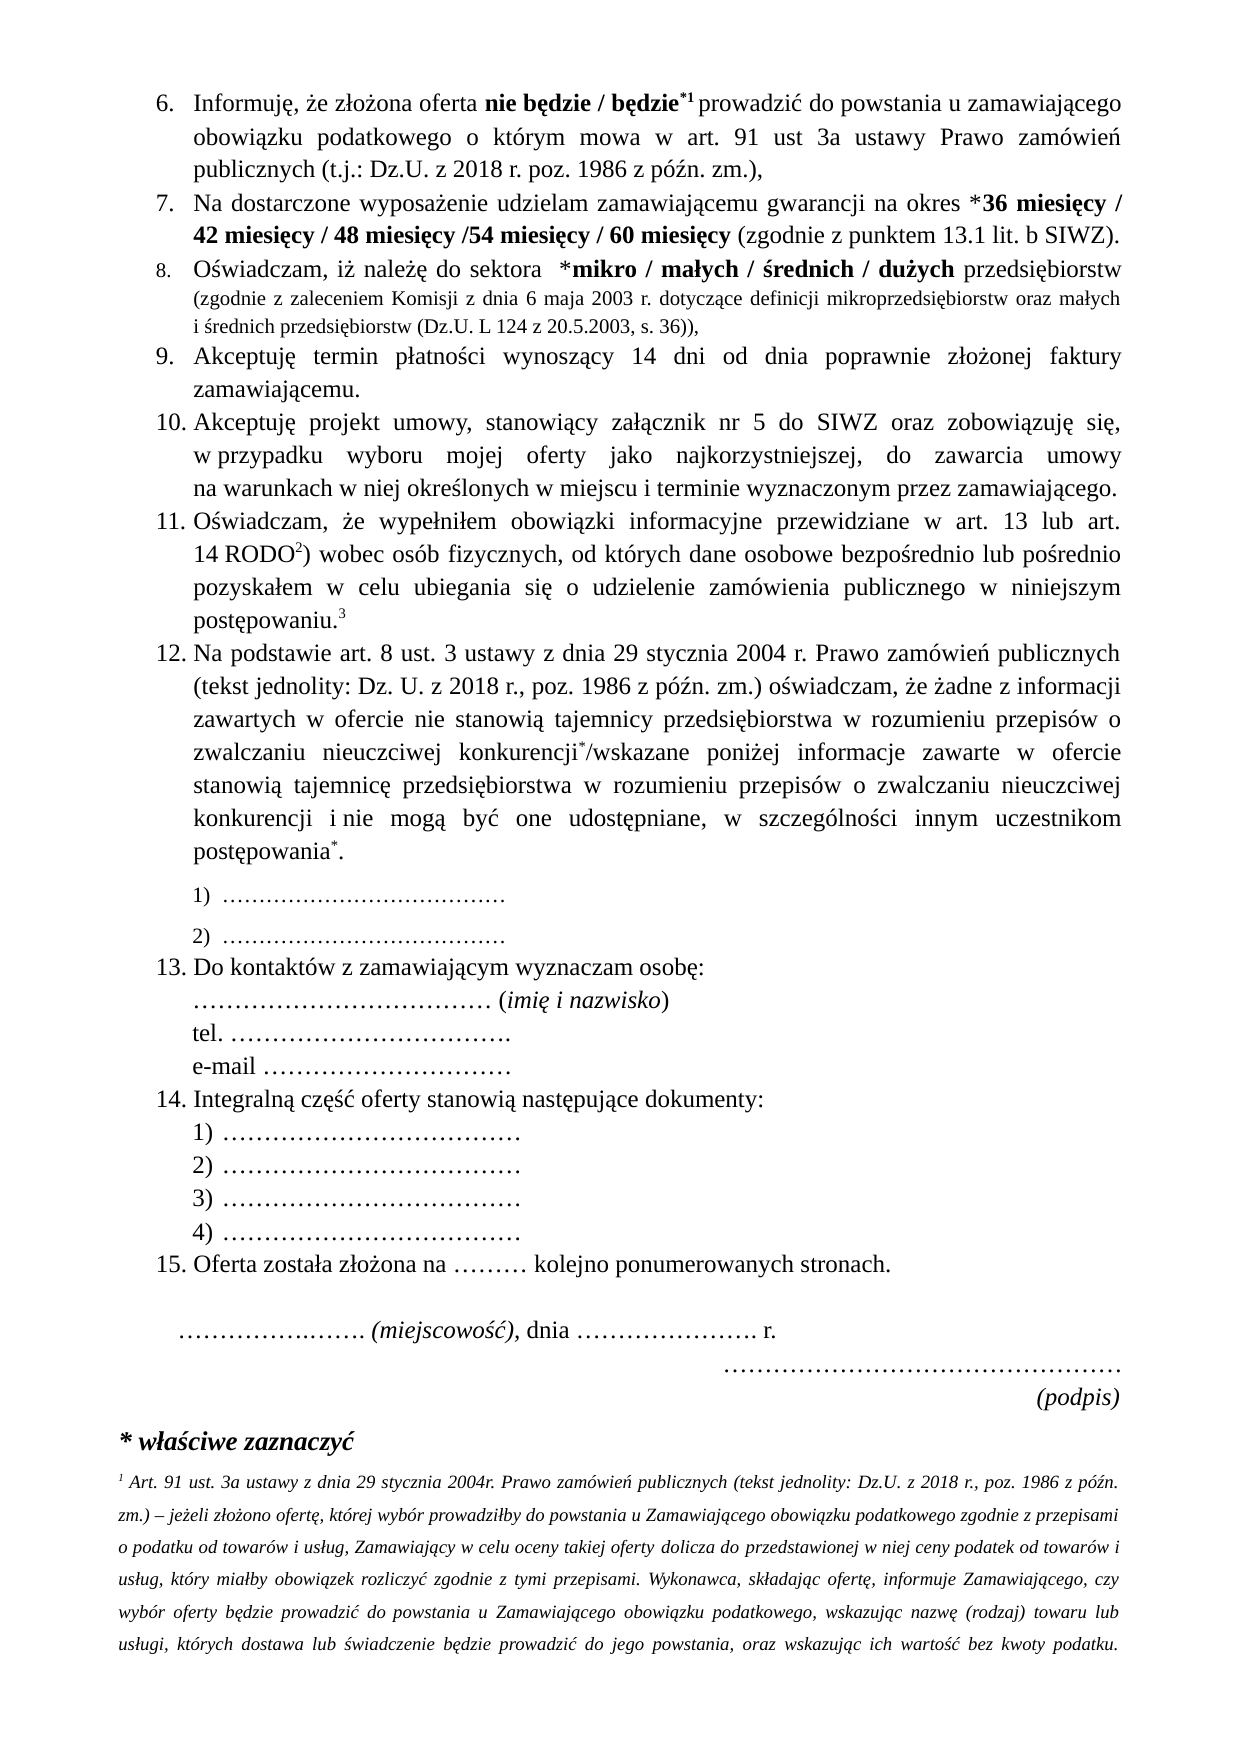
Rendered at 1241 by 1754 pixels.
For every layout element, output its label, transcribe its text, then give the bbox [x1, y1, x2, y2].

list Do kontaktów z zamawiającym wyznaczam osobę: [156, 952, 1122, 981]
list Akceptuję projekt umowy, stanowiący załącznik nr 5 do SIWZ oraz zobowiązuję się, w przypadku wyboru mojej oferty jako najkorzystniejszej, do zawarcia umowy na warunkach w niej określonych w miejscu i terminie wyznaczonym przez zamawiającego. [156, 407, 1122, 502]
list Akceptuję termin płatności wynoszący 14 dni od dnia poprawnie złożonej faktury zamawiającemu. [156, 341, 1122, 403]
list Na podstawie art. 8 ust. 3 ustawy z dnia 29 stycznia 2004 r. Prawo zamówień publicznych (tekst jednolity: Dz. U. z 2018 r., poz. 1986 z późn. zm.) oświadczam, że żadne z informacji zawartych w ofercie nie stanowią tajemnicy przedsiębiorstwa w rozumieniu przepisów o zwalczaniu nieuczciwej konkurencji*/wskazane poniżej informacje zawarte w ofercie stanowią tajemnicę przedsiębiorstwa w rozumieniu przepisów o zwalczaniu nieuczciwej konkurencji i nie mogą być one udostępniane, w szczególności innym uczestnikom postępowania*. [156, 638, 1122, 865]
text * właściwe zaznaczyć [118, 1425, 1122, 1456]
list Oświadczam, iż należę do sektora *mikro / małych / średnich / dużych przedsiębiorstw (zgodnie z zaleceniem Komisji z dnia 6 maja 2003 r. dotyczące definicji mikroprzedsiębiorstw oraz małych i średnich przedsiębiorstw (Dz.U. L 124 z 20.5.2003, s. 36)), [156, 254, 1122, 338]
list Na dostarczone wyposażenie udzielam zamawiającemu gwarancji na okres *36 miesięcy / 42 miesięcy / 48 miesięcy /54 miesięcy / 60 miesięcy (zgodnie z punktem 13.1 lit. b SIWZ). [156, 188, 1122, 249]
list Oferta została złożona na ……… kolejno ponumerowanych stronach. [156, 1249, 1122, 1278]
list ……………………………… [192, 1151, 1122, 1179]
text ………………………………………… [162, 1349, 1122, 1377]
text 1 Art. 91 ust. 3a ustawy z dnia 29 stycznia 2004r. Prawo zamówień publicznych (tekst jednolity: Dz.U. z 2018 r., poz. 1986 z późn. zm.) – jeżeli złożono ofertę, której wybór prowadziłby do powstania u Zamawiającego obowiązku podatkowego zgodnie z przepisami o podatku od towarów i usług, Zamawiający w celu oceny takiej oferty dolicza do przedstawionej w niej ceny podatek od towarów i usług, który miałby obowiązek rozliczyć zgodnie z tymi przepisami. Wykonawca, składając ofertę, informuje Zamawiającego, czy wybór oferty będzie prowadzić do powstania u Zamawiającego obowiązku podatkowego, wskazując nazwę (rodzaj) towaru lub usługi, których dostawa lub świadczenie będzie prowadzić do jego powstania, oraz wskazując ich wartość bez kwoty podatku. [118, 1471, 1122, 1654]
list Informuję, że złożona oferta nie będzie / będzie*1 prowadzić do powstania u zamawiającego obowiązku podatkowego o którym mowa w art. 91 ust 3a ustawy Prawo zamówień publicznych (t.j.: Dz.U. z 2018 r. poz. 1986 z późn. zm.), [156, 88, 1122, 183]
list ………………………………… [192, 923, 1122, 949]
text tel. ……………………………. [192, 1018, 1122, 1047]
text …………….……. (miejscowość), dnia …………………. r. [177, 1316, 1122, 1344]
text (podpis) [162, 1382, 1122, 1410]
list Oświadczam, że wypełniłem obowiązki informacyjne przewidziane w art. 13 lub art. 14 RODO2) wobec osób fizycznych, od których dane osobowe bezpośrednio lub pośrednio pozyskałem w celu ubiegania się o udzielenie zamówienia publicznego w niniejszym postępowaniu.3 [156, 506, 1122, 634]
text e-mail ………………………… [192, 1051, 1122, 1080]
list ……………………………… [192, 1117, 1122, 1146]
text ……………………………… (imię i nazwisko) [192, 985, 1122, 1014]
list ……………………………… [192, 1217, 1122, 1245]
list Integralną część oferty stanowią następujące dokumenty: [156, 1084, 1122, 1113]
list ……………………………… [192, 1183, 1122, 1212]
list ………………………………… [192, 882, 1122, 907]
